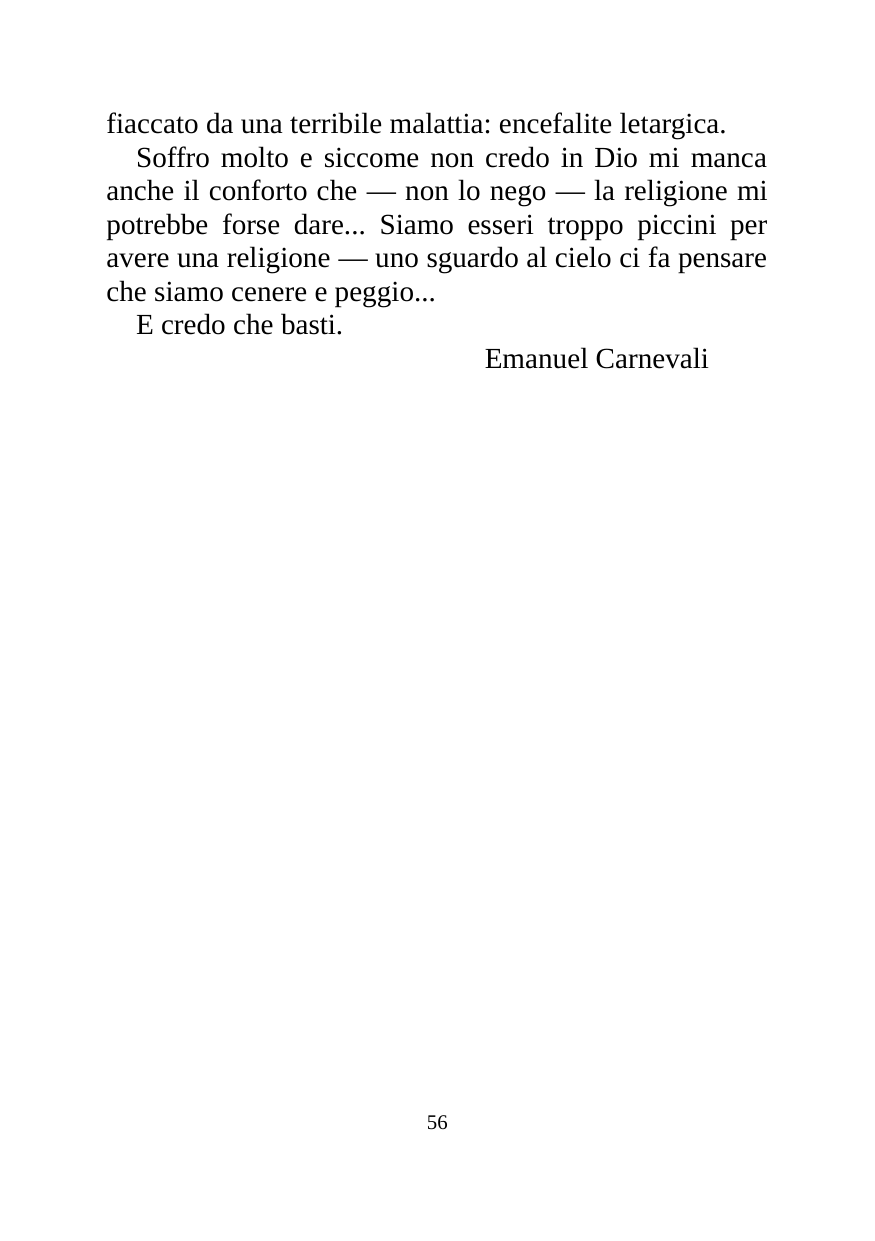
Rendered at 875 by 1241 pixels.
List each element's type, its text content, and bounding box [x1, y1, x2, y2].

text fiaccato da una terribile malattia: encefalite letargica. [106, 106, 768, 140]
text Soffro molto e siccome non credo in Dio mi manca anche il conforto che — non lo nego — la religione mi potrebbe forse dare... Siamo esseri troppo piccini per avere una religione — uno sguardo al cielo ci fa pensare che siamo cenere e peggio... [106, 140, 768, 307]
text Emanuel Carnevali [106, 341, 709, 374]
text E credo che basti. [106, 307, 768, 341]
